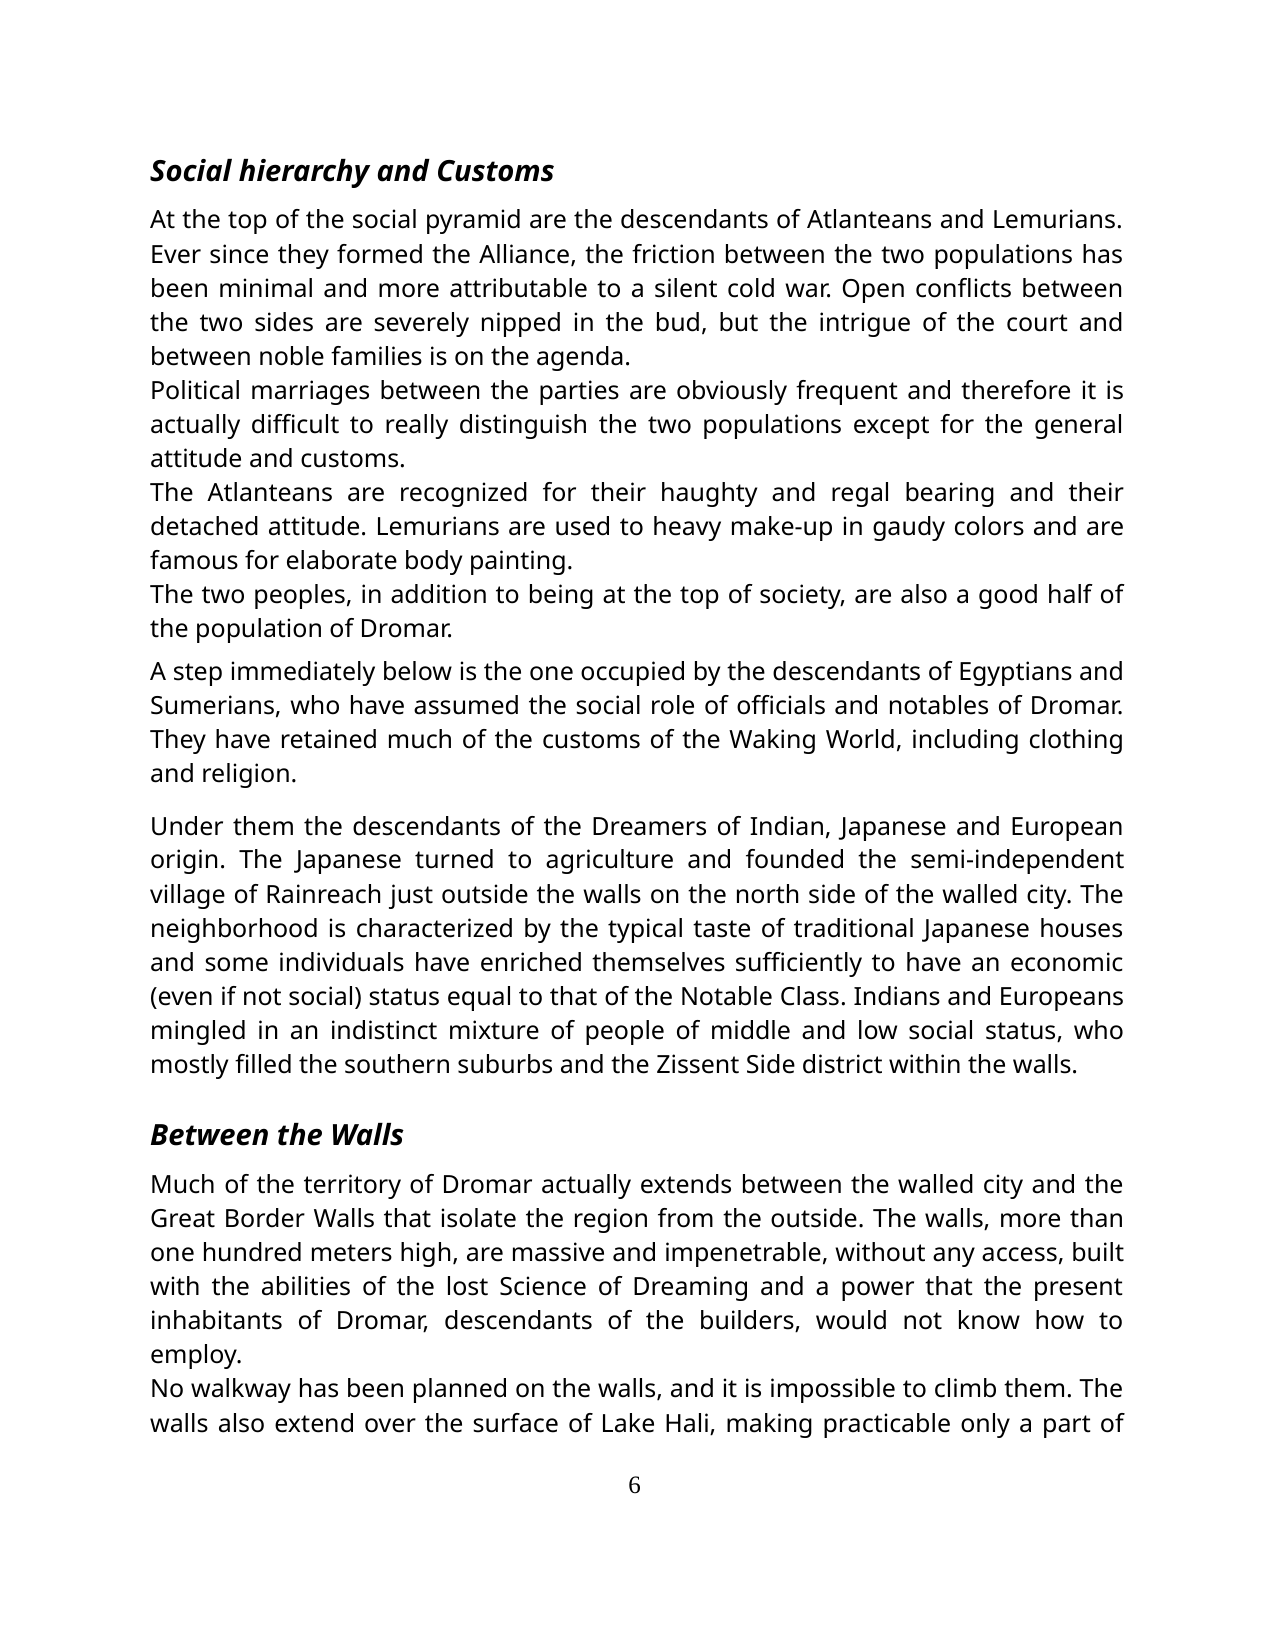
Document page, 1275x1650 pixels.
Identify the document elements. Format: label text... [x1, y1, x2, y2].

text Much of the territory of Dromar actually extends between the walled city and the Great Border Walls that isolate the region from the outside. The walls, more than one hundred meters high, are massive and impenetrable, without any access, built with the abilities of the lost Science of Dreaming and a power that the present inhabitants of Dromar, descendants of the builders, would not know how to employ. No walkway has been planned on the walls, and it is impossible to climb them. The walls also extend over the surface of Lake Hali, making practicable only a part of [150, 1167, 1125, 1439]
subtitle Between the Walls [150, 1114, 1125, 1154]
text A step immediately below is the one occupied by the descendants of Egyptians and Sumerians, who have assumed the social role of officials and notables of Dromar. They have retained much of the customs of the Waking World, including clothing and religion. [150, 654, 1125, 790]
text The two peoples, in addition to being at the top of society, are also a good half of the population of Dromar. [150, 577, 1125, 645]
text At the top of the social pyramid are the descendants of Atlanteans and Lemurians. Ever since they formed the Alliance, the friction between the two populations has been minimal and more attributable to a silent cold war. Open conflicts between the two sides are severely nipped in the bud, but the intrigue of the court and between noble families is on the agenda. [150, 202, 1125, 372]
subtitle Social hierarchy and Customs [150, 150, 1125, 190]
text Under them the descendants of the Dreamers of Indian, Japanese and European origin. The Japanese turned to agriculture and founded the semi-independent village of Rainreach just outside the walls on the north side of the walled city. The neighborhood is characterized by the typical taste of traditional Japanese houses and some individuals have enriched themselves sufficiently to have an economic (even if not social) status equal to that of the Notable Class. Indians and Europeans mingled in an indistinct mixture of people of middle and low social status, who mostly filled the southern suburbs and the Zissent Side district within the walls. [150, 808, 1125, 1081]
text The Atlanteans are recognized for their haughty and regal bearing and their detached attitude. Lemurians are used to heavy make-up in gaudy colors and are famous for elaborate body painting. [150, 475, 1125, 577]
text Political marriages between the parties are obviously frequent and therefore it is actually difficult to really distinguish the two populations except for the general attitude and customs. [150, 372, 1125, 475]
